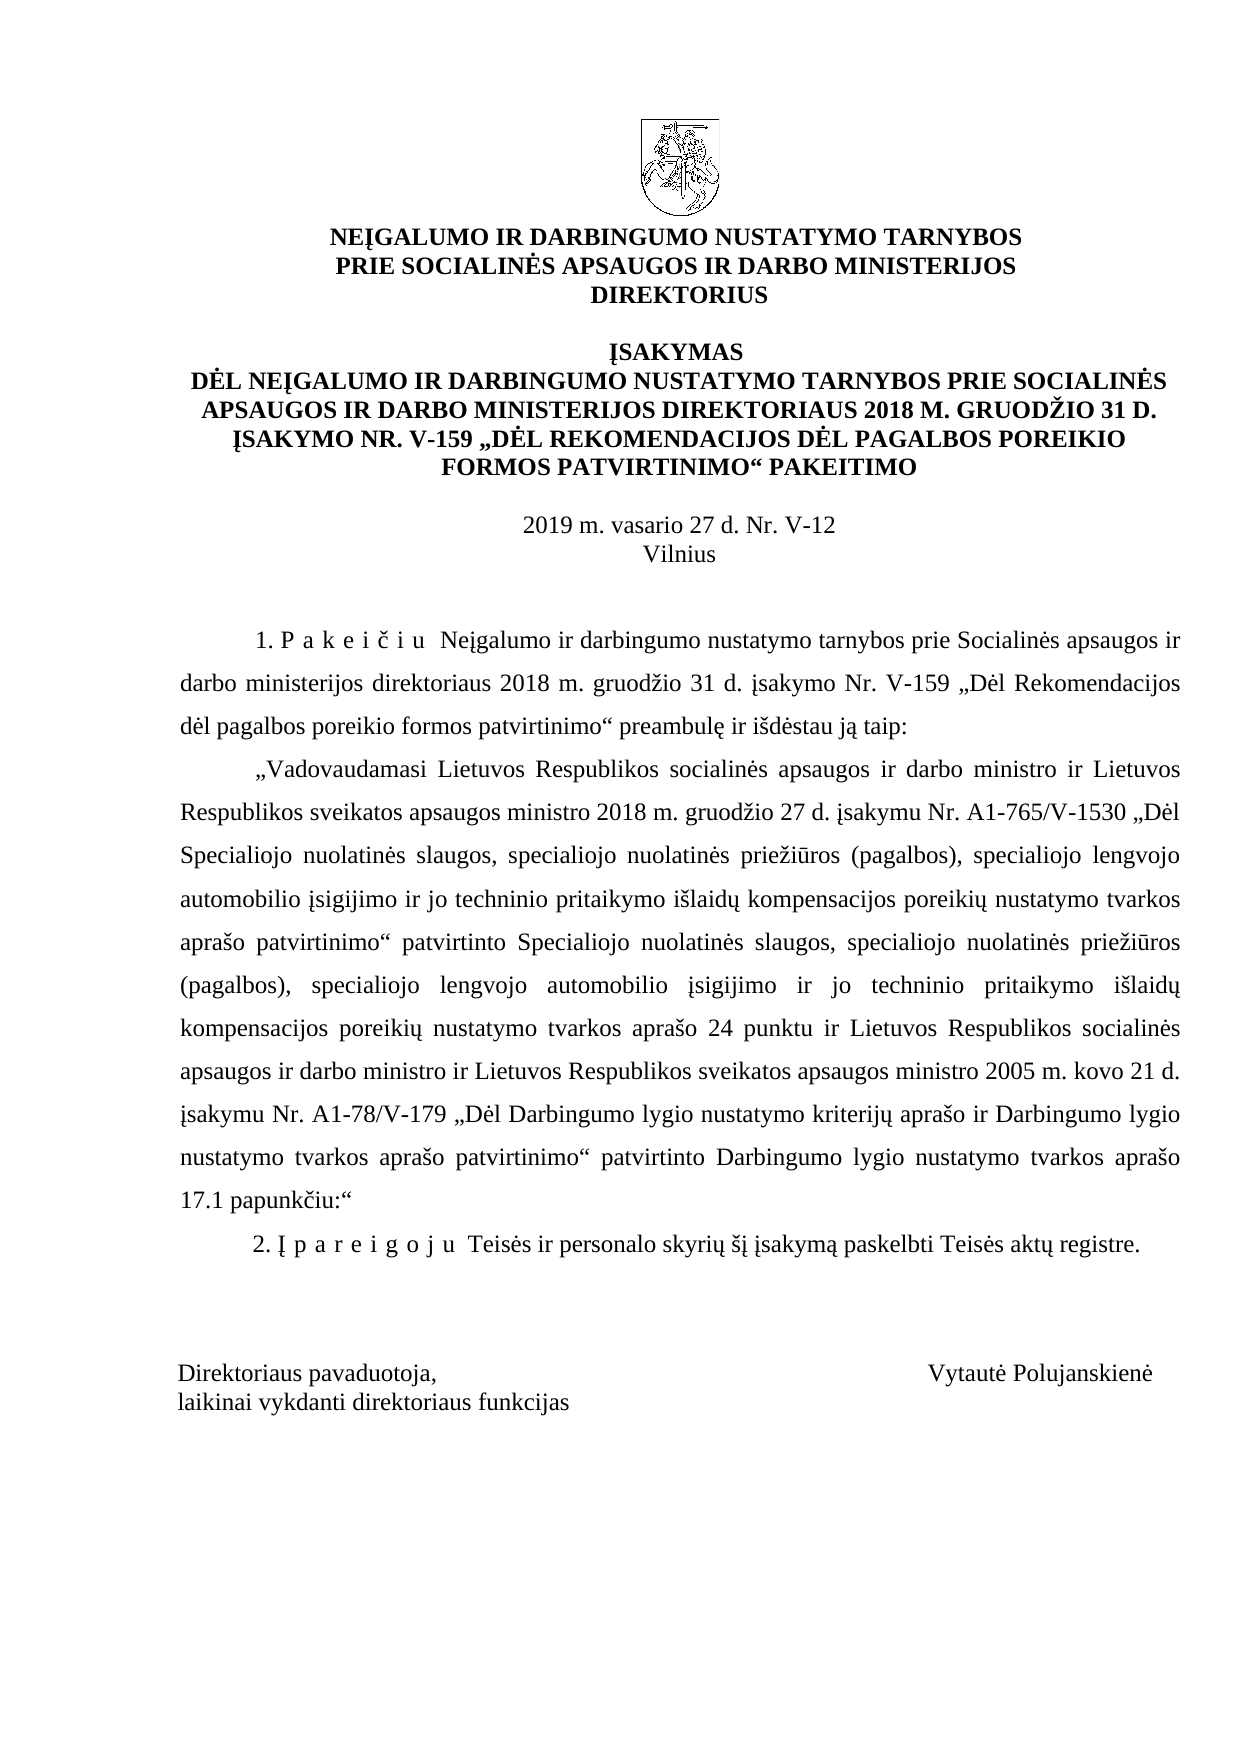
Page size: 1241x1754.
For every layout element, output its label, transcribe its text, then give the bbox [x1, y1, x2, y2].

text DĖL NEĮGALUMO IR DARBINGUMO NUSTATYMO TARNYBOS PRIE SOCIALINĖS APSAUGOS IR DARBO MINISTERIJOS DIREKTORIAUS 2018 m. gruodžio 31 d. įsakymo Nr. V-159 „DĖL REKOMENDACIJOS dėl pagalbos POREIKIO FORMOS PATVIRTINIMO“ Pakeitimo [177, 366, 1181, 481]
text 2. Įpareigoju Teisės ir personalo skyrių šį įsakymą paskelbti Teisės aktų registre. [177, 1229, 1181, 1257]
text NEĮGALUMO IR DARBINGUMO NUSTATYMO TARNYBOS [177, 222, 1181, 251]
text laikinai vykdanti direktoriaus funkcijas [177, 1387, 1181, 1416]
text Direktoriaus pavaduotoja, Vytautė Polujanskienė [177, 1358, 1181, 1387]
text Vilnius [177, 539, 1181, 567]
text 2019 m. vasario 27 d. Nr. V-12 [177, 510, 1181, 539]
text PRIE SOCIALINĖS APSAUGOS IR DARBO MINISTERIJOS [177, 251, 1181, 280]
text DIREKTORIUS [177, 280, 1181, 309]
text „Vadovaudamasi Lietuvos Respublikos socialinės apsaugos ir darbo ministro ir Lietuvos Respublikos sveikatos apsaugos ministro 2018 m. gruodžio 27 d. įsakymu Nr. A1-765/V-1530 „Dėl Specialiojo nuolatinės slaugos, specialiojo nuolatinės priežiūros (pagalbos), specialiojo lengvojo automobilio įsigijimo ir jo techninio pritaikymo išlaidų kompensacijos poreikių nustatymo tvarkos aprašo patvirtinimo“ patvirtinto Specialiojo nuolatinės slaugos, specialiojo nuolatinės priežiūros (pagalbos), specialiojo lengvojo automobilio įsigijimo ir jo techninio pritaikymo išlaidų kompensacijos poreikių nustatymo tvarkos aprašo 24 punktu ir Lietuvos Respublikos socialinės apsaugos ir darbo ministro ir Lietuvos Respublikos sveikatos apsaugos ministro 2005 m. kovo 21 d. įsakymu Nr. A1-78/V-179 „Dėl Darbingumo lygio nustatymo kriterijų aprašo ir Darbingumo lygio nustatymo tvarkos aprašo patvirtinimo“ patvirtinto Darbingumo lygio nustatymo tvarkos aprašo 17.1 papunkčiu:“ [180, 754, 1181, 1214]
text 1. Pakeičiu Neįgalumo ir darbingumo nustatymo tarnybos prie Socialinės apsaugos ir darbo ministerijos direktoriaus 2018 m. gruodžio 31 d. įsakymo Nr. V-159 „Dėl Rekomendacijos dėl pagalbos poreikio formos patvirtinimo“ preambulę ir išdėstau ją taip: [180, 625, 1181, 740]
text ĮSAKYMAS [177, 337, 1181, 366]
